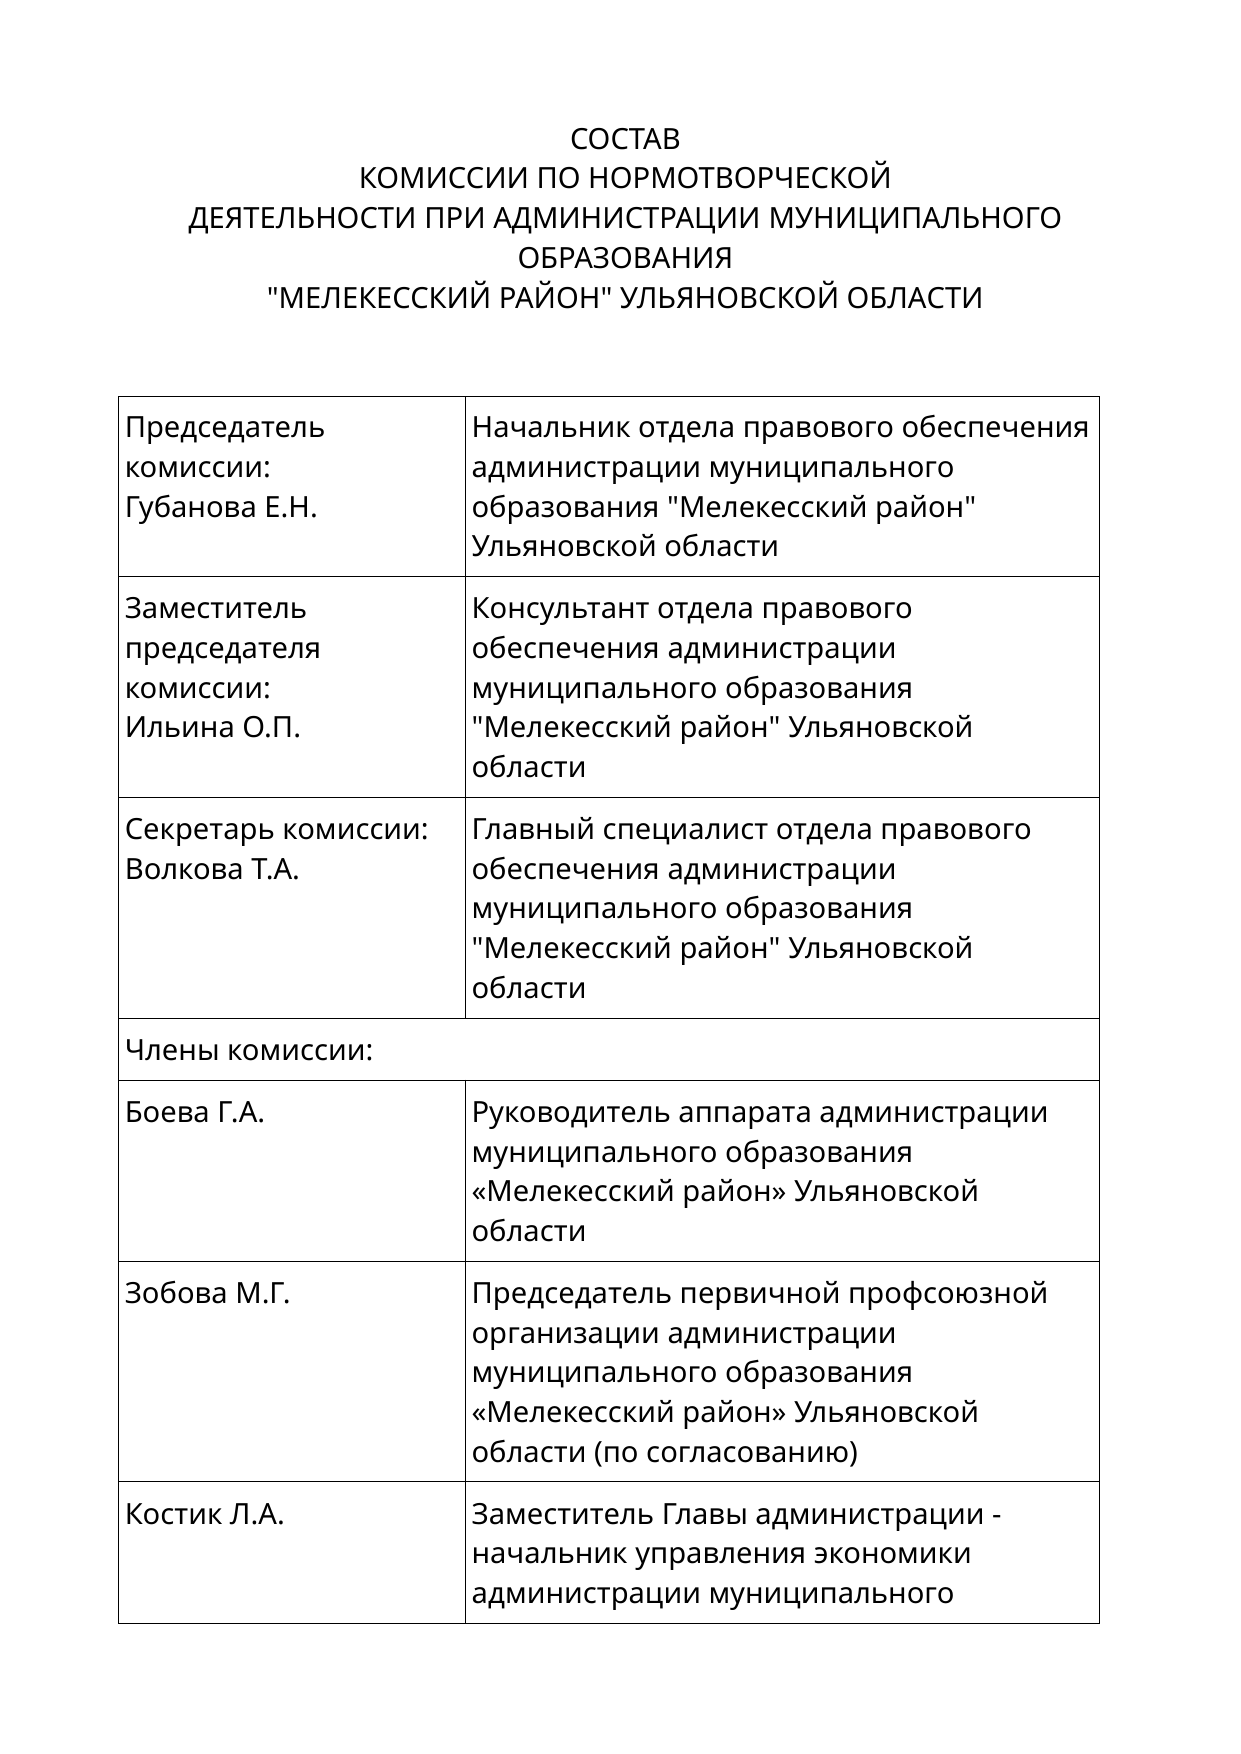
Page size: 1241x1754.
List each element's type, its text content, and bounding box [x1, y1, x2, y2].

table_header Начальник отдела правового обеспечения администрации муниципального образования "Мелекесский район" Ульяновской области [466, 397, 1099, 576]
table_header Председатель комиссии: Губанова Е.Н. [119, 397, 465, 576]
table_cell Заместитель председателя комиссии: Ильина О.П. [119, 577, 465, 797]
title "МЕЛЕКЕССКИЙ РАЙОН" УЛЬЯНОВСКОЙ ОБЛАСТИ [118, 277, 1132, 317]
table_cell Зобова М.Г. [119, 1262, 465, 1481]
table_cell Боева Г.А. [119, 1081, 465, 1261]
title КОМИССИИ ПО НОРМОТВОРЧЕСКОЙ [118, 158, 1132, 197]
title ДЕЯТЕЛЬНОСТИ ПРИ АДМИНИСТРАЦИИ МУНИЦИПАЛЬНОГО ОБРАЗОВАНИЯ [118, 197, 1132, 277]
table_cell Костик Л.А. [119, 1482, 465, 1623]
table_cell Консультант отдела правового обеспечения администрации муниципального образования "Мелекесский район" Ульяновской области [466, 577, 1099, 797]
table_cell Члены комиссии: [119, 1019, 1099, 1079]
table_cell Заместитель Главы администрации - начальник управления экономики администрации муниципального [466, 1482, 1099, 1623]
table_cell Руководитель аппарата администрации муниципального образования «Мелекесский район» Ульяновской области [466, 1081, 1099, 1261]
title СОСТАВ [118, 118, 1132, 158]
table_cell Председатель первичной профсоюзной организации администрации муниципального образования «Мелекесский район» Ульяновской области (по согласованию) [466, 1262, 1099, 1481]
table_cell Главный специалист отдела правового обеспечения администрации муниципального образования "Мелекесский район" Ульяновской области [466, 798, 1099, 1017]
table_cell Секретарь комиссии: Волкова Т.А. [119, 798, 465, 1017]
